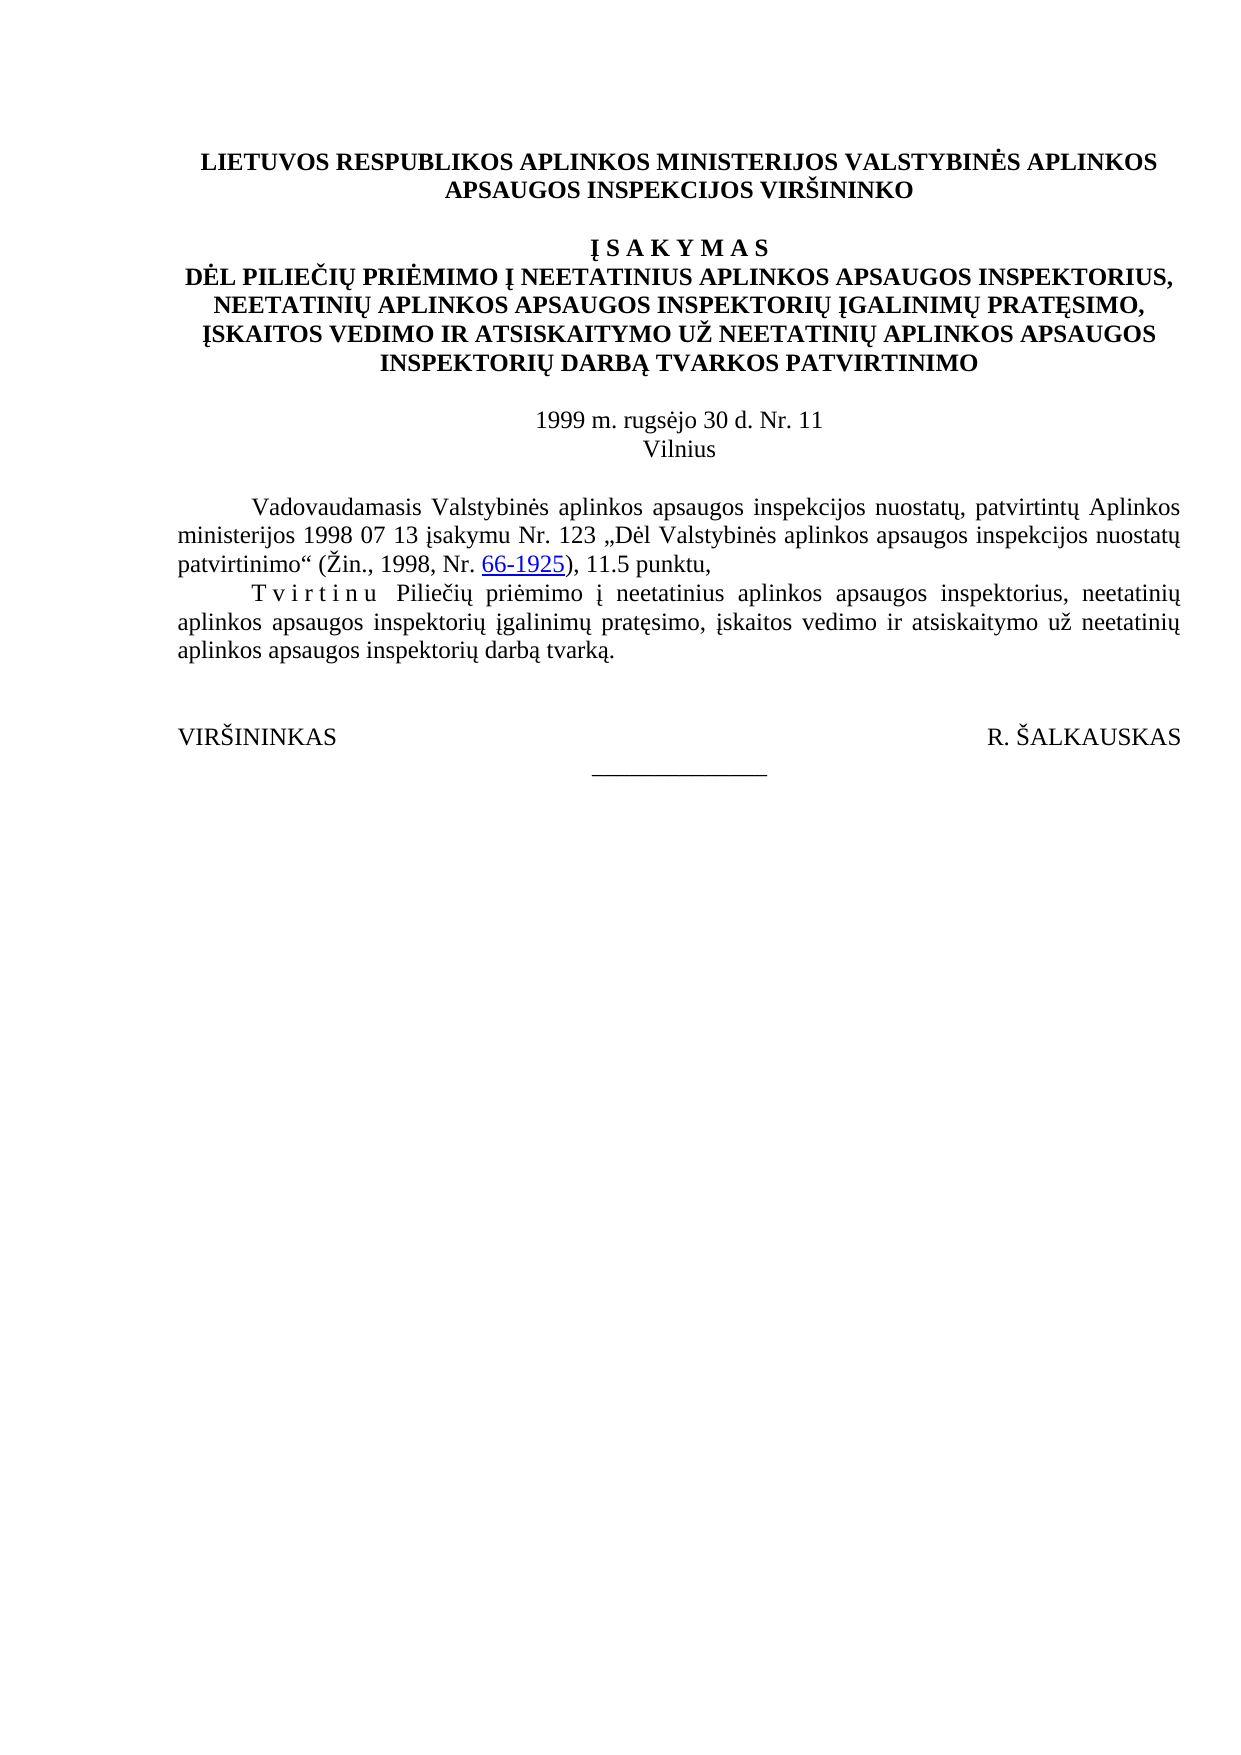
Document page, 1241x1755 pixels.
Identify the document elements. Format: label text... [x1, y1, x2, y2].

text Į S A K Y M A S [177, 233, 1181, 262]
text DĖL PILIEČIŲ PRIĖMIMO Į NEETATINIUS APLINKOS APSAUGOS INSPEKTORIUS, NEETATINIŲ APLINKOS APSAUGOS INSPEKTORIŲ ĮGALINIMŲ PRATĘSIMO, ĮSKAITOS VEDIMO IR ATSISKAITYMO UŽ NEETATINIŲ APLINKOS APSAUGOS INSPEKTORIŲ DARBĄ TVARKOS PATVIRTINIMO [177, 262, 1181, 377]
text Vadovaudamasis Valstybinės aplinkos apsaugos inspekcijos nuostatų, patvirtintų Aplinkos ministerijos 1998 07 13 įsakymu Nr. 123 „Dėl Valstybinės aplinkos apsaugos inspekcijos nuostatų patvirtinimo“ (Žin., 1998, Nr. 66-1925), 11.5 punktu, [177, 492, 1181, 578]
text 1999 m. rugsėjo 30 d. Nr. 11 [177, 406, 1181, 434]
text LIETUVOS RESPUBLIKOS APLINKOS MINISTERIJOS VALSTYBINĖS APLINKOS APSAUGOS INSPEKCIJOS VIRŠININKO [177, 147, 1181, 204]
text Viršininkas R. Šalkauskas [177, 722, 1181, 751]
text Vilnius [177, 434, 1181, 463]
text Tvirtinu Piliečių priėmimo į neetatinius aplinkos apsaugos inspektorius, neetatinių aplinkos apsaugos inspektorių įgalinimų pratęsimo, įskaitos vedimo ir atsiskaitymo už neetatinių aplinkos apsaugos inspektorių darbą tvarką. [177, 578, 1181, 664]
text ______________ [177, 751, 1181, 779]
